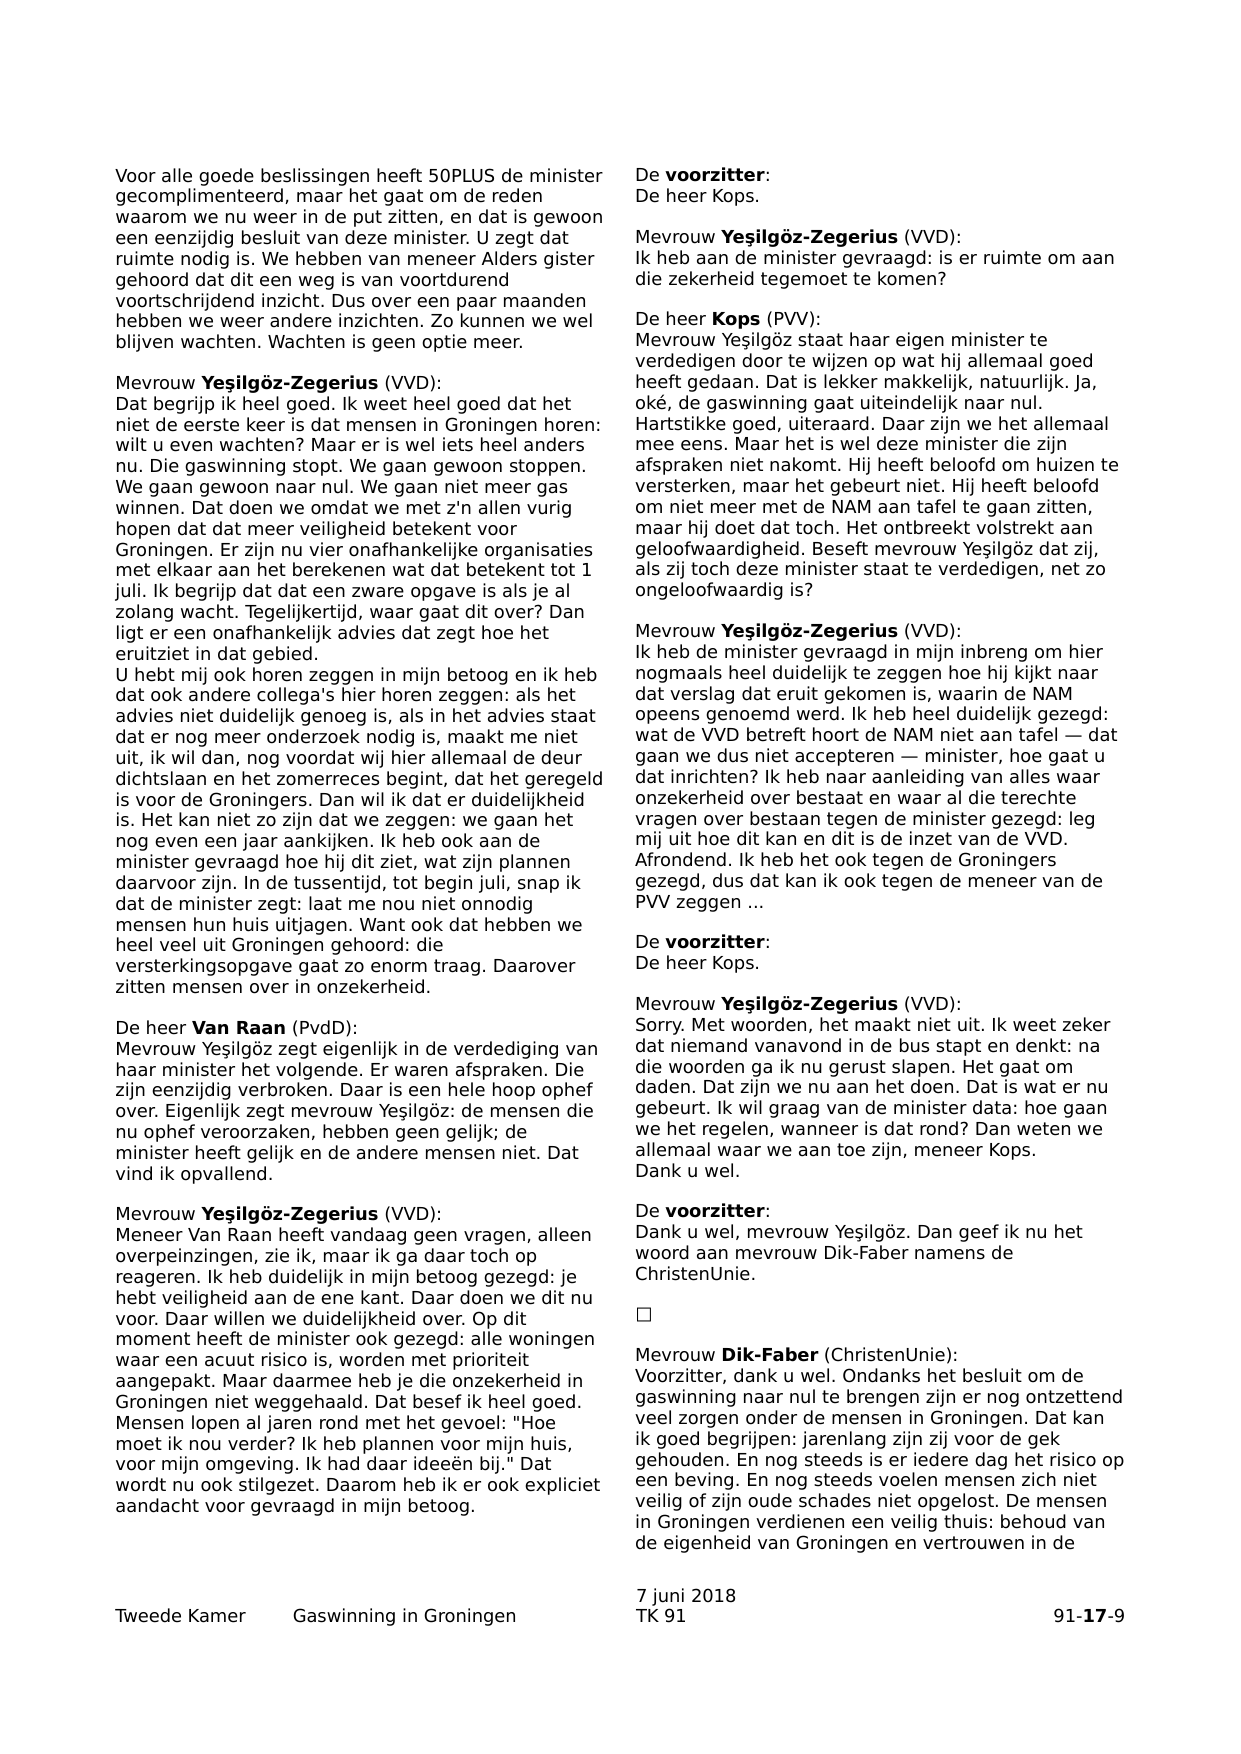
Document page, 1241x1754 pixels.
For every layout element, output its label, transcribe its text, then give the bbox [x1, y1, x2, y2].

text Voorzitter, dank u wel. Ondanks het besluit om de gaswinning naar nul te brengen zijn er nog ontzettend veel zorgen onder de mensen in Groningen. Dat kan ik goed begrijpen: jarenlang zijn zij voor de gek gehouden. En nog steeds is er iedere dag het risico op een beving. En nog steeds voelen mensen zich niet veilig of zijn oude schades niet opgelost. De mensen in Groningen verdienen een veilig thuis: behoud van de eigenheid van Groningen en vertrouwen in de [635, 1366, 1125, 1553]
text Mevrouw Yeşilgöz staat haar eigen minister te verdedigen door te wijzen op wat hij allemaal goed heeft gedaan. Dat is lekker makkelijk, natuurlijk. Ja, oké, de gaswinning gaat uiteindelijk naar nul. Hartstikke goed, uiteraard. Daar zijn we het allemaal mee eens. Maar het is wel deze minister die zijn afspraken niet nakomt. Hij heeft beloofd om huizen te versterken, maar het gebeurt niet. Hij heeft beloofd om niet meer met de NAM aan tafel te gaan zitten, maar hij doet dat toch. Het ontbreekt volstrekt aan geloofwaardigheid. Beseft mevrouw Yeşilgöz dat zij, als zij toch deze minister staat te verdedigen, net zo ongeloofwaardig is? [635, 330, 1125, 601]
text De voorzitter: [635, 932, 1125, 953]
text Ik heb de minister gevraagd in mijn inbreng om hier nogmaals heel duidelijk te zeggen hoe hij kijkt naar dat verslag dat eruit gekomen is, waarin de NAM opeens genoemd werd. Ik heb heel duidelijk gezegd: wat de VVD betreft hoort de NAM niet aan tafel — dat gaan we dus niet accepteren — minister, hoe gaat u dat inrichten? Ik heb naar aanleiding van alles waar onzekerheid over bestaat en waar al die terechte vragen over bestaan tegen de minister gezegd: leg mij uit hoe dit kan en dit is de inzet van de VVD. Afrondend. Ik heb het ook tegen de Groningers gezegd, dus dat kan ik ook tegen de meneer van de PVV zeggen ... [635, 642, 1125, 912]
text De heer Kops (PVV): [635, 309, 1125, 330]
text Mevrouw Yeşilgöz-Zegerius (VVD): [115, 1204, 605, 1225]
text De voorzitter: [635, 165, 1125, 186]
text U hebt mij ook horen zeggen in mijn betoog en ik heb dat ook andere collega's hier horen zeggen: als het advies niet duidelijk genoeg is, als in het advies staat dat er nog meer onderzoek nodig is, maakt me niet uit, ik wil dan, nog voordat wij hier allemaal de deur dichtslaan en het zomerreces begint, dat het geregeld is voor de Groningers. Dan wil ik dat er duidelijkheid is. Het kan niet zo zijn dat we zeggen: we gaan het nog even een jaar aankijken. Ik heb ook aan de minister gevraagd hoe hij dit ziet, wat zijn plannen daarvoor zijn. In de tussentijd, tot begin juli, snap ik dat de minister zegt: laat me nou niet onnodig mensen hun huis uitjagen. Want ook dat hebben we heel veel uit Groningen gehoord: die versterkingsopgave gaat zo enorm traag. Daarover zitten mensen over in onzekerheid. [115, 664, 605, 998]
text Dank u wel, mevrouw Yeşilgöz. Dan geef ik nu het woord aan mevrouw Dik-Faber namens de ChristenUnie. [635, 1222, 1125, 1284]
text Ik heb aan de minister gevraagd: is er ruimte om aan die zekerheid tegemoet te komen? [635, 248, 1125, 289]
text De heer Kops. [635, 953, 1125, 974]
text Mevrouw Yeşilgöz-Zegerius (VVD): [115, 373, 605, 393]
text Sorry. Met woorden, het maakt niet uit. Ik weet zeker dat niemand vanavond in de bus stapt en denkt: na die woorden ga ik nu gerust slapen. Het gaat om daden. Dat zijn we nu aan het doen. Dat is wat er nu gebeurt. Ik wil graag van de minister data: hoe gaan we het regelen, wanneer is dat rond? Dan weten we allemaal waar we aan toe zijn, meneer Kops. [635, 1015, 1125, 1161]
text Mevrouw Yeşilgöz-Zegerius (VVD): [635, 621, 1125, 642]
text De voorzitter: [635, 1201, 1125, 1222]
text Mevrouw Yeşilgöz-Zegerius (VVD): [635, 994, 1125, 1015]
text De heer Van Raan (PvdD): [115, 1018, 605, 1038]
text Meneer Van Raan heeft vandaag geen vragen, alleen overpeinzingen, zie ik, maar ik ga daar toch op reageren. Ik heb duidelijk in mijn betoog gezegd: je hebt veiligheid aan de ene kant. Daar doen we dit nu voor. Daar willen we duidelijkheid over. Op dit moment heeft de minister ook gezegd: alle woningen waar een acuut risico is, worden met prioriteit aangepakt. Maar daarmee heb je die onzekerheid in Groningen niet weggehaald. Dat besef ik heel goed. Mensen lopen al jaren rond met het gevoel: "Hoe moet ik nou verder? Ik heb plannen voor mijn huis, voor mijn omgeving. Ik had daar ideeën bij." Dat wordt nu ook stilgezet. Daarom heb ik er ook expliciet aandacht voor gevraagd in mijn betoog. [115, 1225, 605, 1517]
text Dat begrijp ik heel goed. Ik weet heel goed dat het niet de eerste keer is dat mensen in Groningen horen: wilt u even wachten? Maar er is wel iets heel anders nu. Die gaswinning stopt. We gaan gewoon stoppen. We gaan gewoon naar nul. We gaan niet meer gas winnen. Dat doen we omdat we met z'n allen vurig hopen dat dat meer veiligheid betekent voor Groningen. Er zijn nu vier onafhankelijke organisaties met elkaar aan het berekenen wat dat betekent tot 1 juli. Ik begrijp dat dat een zware opgave is als je al zolang wacht. Tegelijkertijd, waar gaat dit over? Dan ligt er een onafhankelijk advies dat zegt hoe het eruitziet in dat gebied. [115, 393, 605, 664]
text De heer Kops. [635, 186, 1125, 207]
text Mevrouw Dik-Faber (ChristenUnie): [635, 1345, 1125, 1366]
text Dank u wel. [635, 1161, 1125, 1181]
text Voor alle goede beslissingen heeft 50PLUS de minister gecomplimenteerd, maar het gaat om de reden waarom we nu weer in de put zitten, en dat is gewoon een eenzijdig besluit van deze minister. U zegt dat ruimte nodig is. We hebben van meneer Alders gister gehoord dat dit een weg is van voortdurend voortschrijdend inzicht. Dus over een paar maanden hebben we weer andere inzichten. Zo kunnen we wel blijven wachten. Wachten is geen optie meer. [115, 165, 605, 353]
text Mevrouw Yeşilgöz zegt eigenlijk in de verdediging van haar minister het volgende. Er waren afspraken. Die zijn eenzijdig verbroken. Daar is een hele hoop ophef over. Eigenlijk zegt mevrouw Yeşilgöz: de mensen die nu ophef veroorzaken, hebben geen gelijk; de minister heeft gelijk en de andere mensen niet. Dat vind ik opvallend. [115, 1038, 605, 1184]
text ⬜ [635, 1304, 1125, 1325]
text Mevrouw Yeşilgöz-Zegerius (VVD): [635, 227, 1125, 248]
